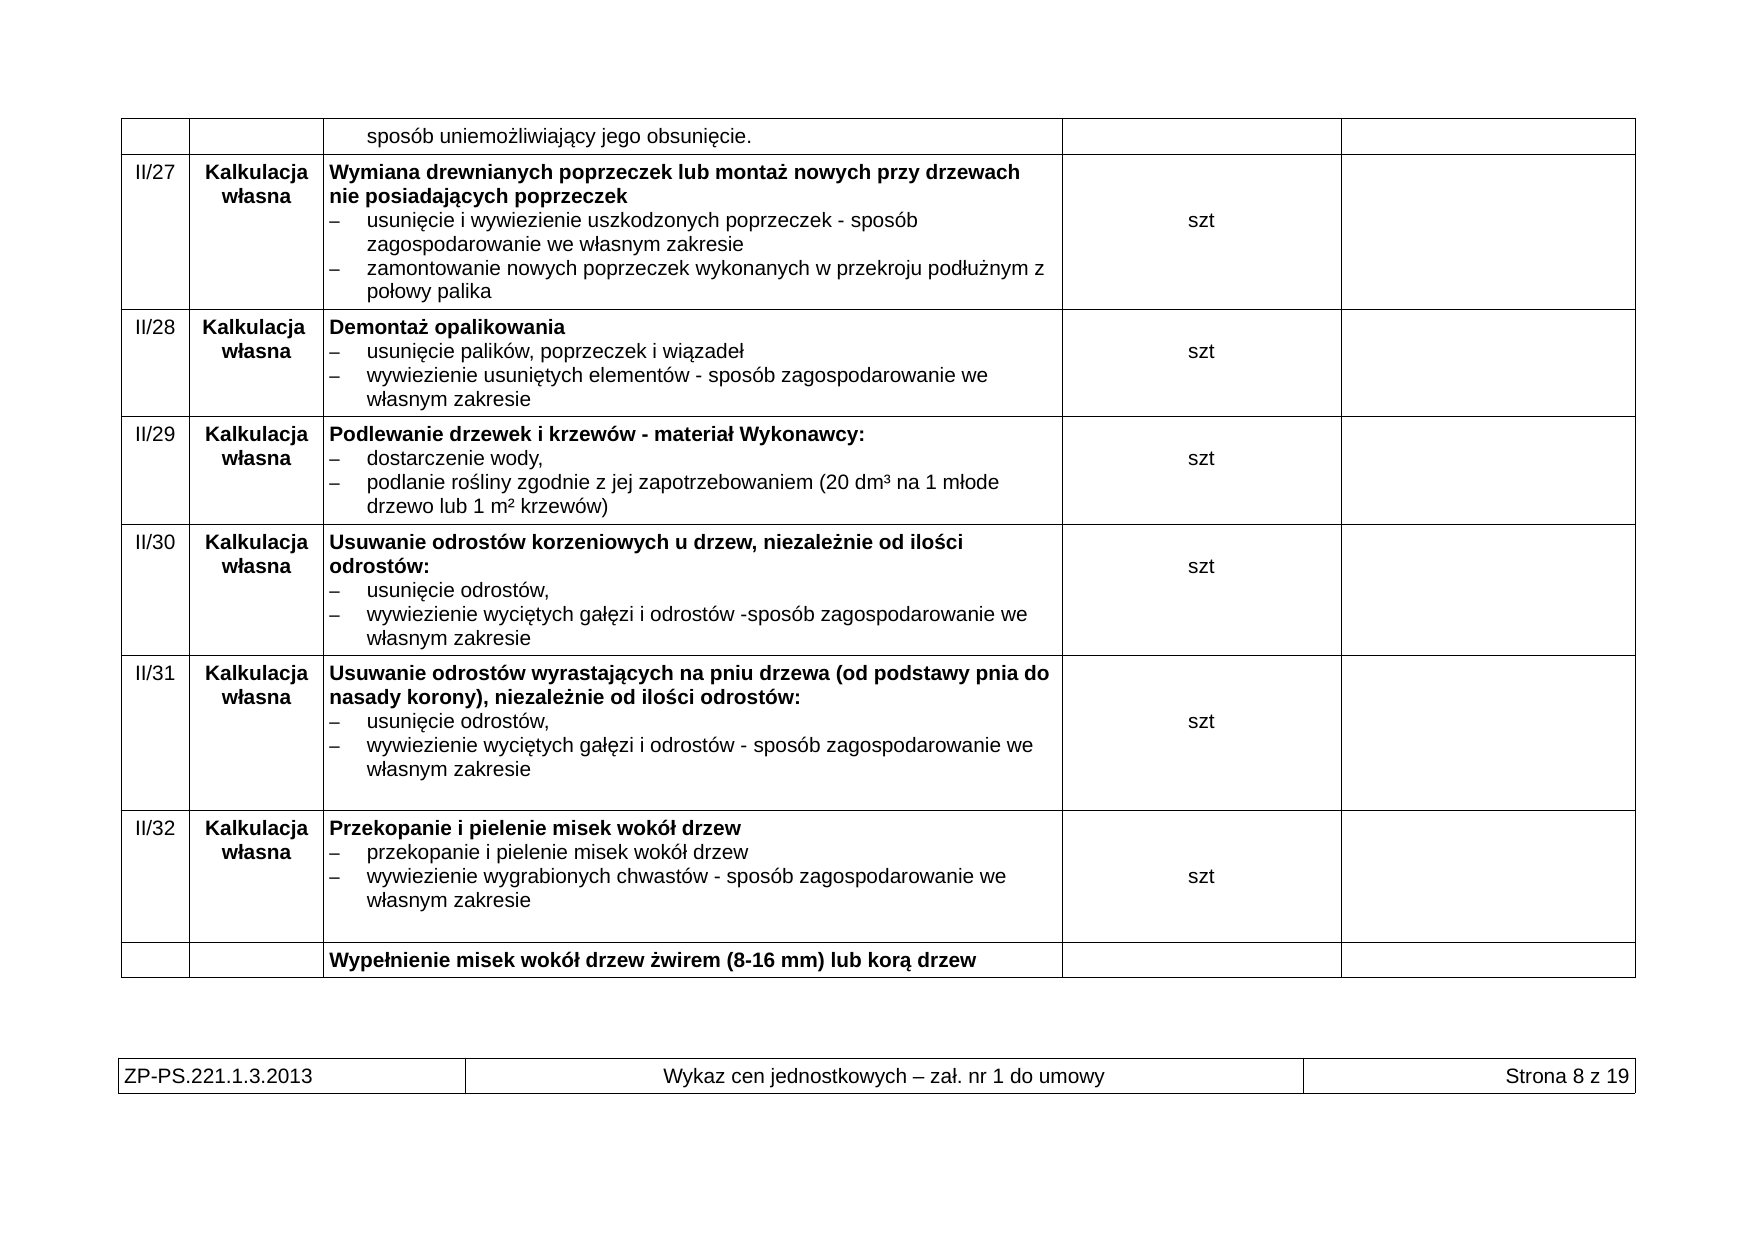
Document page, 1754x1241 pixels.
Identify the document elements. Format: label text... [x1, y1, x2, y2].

table_cell [1063, 119, 1341, 154]
table_cell II/32 [122, 811, 189, 942]
table_cell II/28 [122, 310, 189, 416]
table_cell [190, 119, 323, 154]
table_cell II/31 [122, 656, 189, 810]
table_cell Kalkulacja własna [190, 656, 323, 810]
table_cell szt [1063, 656, 1341, 810]
table_cell Usuwanie odrostów korzeniowych u drzew, niezależnie od ilości odrostów: usunięcie odrostów, wywiezienie wyciętych gałęzi i odrostów -sposób zagospodarowanie we własnym zakresie [324, 525, 1062, 655]
table_cell [1342, 811, 1635, 942]
table_cell II/30 [122, 525, 189, 655]
table_cell Kalkulacja własna [190, 310, 323, 416]
table_cell Podlewanie drzewek i krzewów - materiał Wykonawcy: dostarczenie wody, podlanie rośliny zgodnie z jej zapotrzebowaniem (20 dm³ na 1 młode drzewo lub 1 m² krzewów) [324, 417, 1062, 524]
table_cell II/27 [122, 155, 189, 309]
table_cell [122, 119, 189, 154]
table_cell [190, 943, 323, 977]
table_cell Wymiana drewnianych poprzeczek lub montaż nowych przy drzewach nie posiadających poprzeczek usunięcie i wywiezienie uszkodzonych poprzeczek - sposób zagospodarowanie we własnym zakresie zamontowanie nowych poprzeczek wykonanych w przekroju podłużnym z połowy palika [324, 155, 1062, 309]
table_cell [1342, 417, 1635, 524]
table_cell szt [1063, 525, 1341, 655]
table_cell szt [1063, 310, 1341, 416]
table_cell Demontaż opalikowania usunięcie palików, poprzeczek i wiązadeł wywiezienie usuniętych elementów - sposób zagospodarowanie we własnym zakresie [324, 310, 1062, 416]
table_cell [1342, 656, 1635, 810]
table_cell Przekopanie i pielenie misek wokół drzew przekopanie i pielenie misek wokół drzew wywiezienie wygrabionych chwastów - sposób zagospodarowanie we własnym zakresie [324, 811, 1062, 942]
table_cell Wypełnienie misek wokół drzew żwirem (8-16 mm) lub korą drzew [324, 943, 1062, 977]
table_cell Kalkulacja własna [190, 811, 323, 942]
table_cell [122, 943, 189, 977]
table_cell Usuwanie odrostów wyrastających na pniu drzewa (od podstawy pnia do nasady korony), niezależnie od ilości odrostów: usunięcie odrostów, wywiezienie wyciętych gałęzi i odrostów - sposób zagospodarowanie we własnym zakresie [324, 656, 1062, 810]
table_cell Kalkulacja własna [190, 417, 323, 524]
table_cell [1342, 119, 1635, 154]
table_cell [1342, 525, 1635, 655]
table_cell II/29 [122, 417, 189, 524]
table_cell [1342, 943, 1635, 977]
table_cell Kalkulacja własna [190, 525, 323, 655]
table_cell szt [1063, 417, 1341, 524]
table_cell sposób uniemożliwiający jego obsunięcie. [324, 119, 1062, 154]
table_cell Kalkulacja własna [190, 155, 323, 309]
table_cell szt [1063, 155, 1341, 309]
table_cell szt [1063, 811, 1341, 942]
table_cell [1342, 310, 1635, 416]
table_cell [1342, 155, 1635, 309]
table_cell [1063, 943, 1341, 977]
